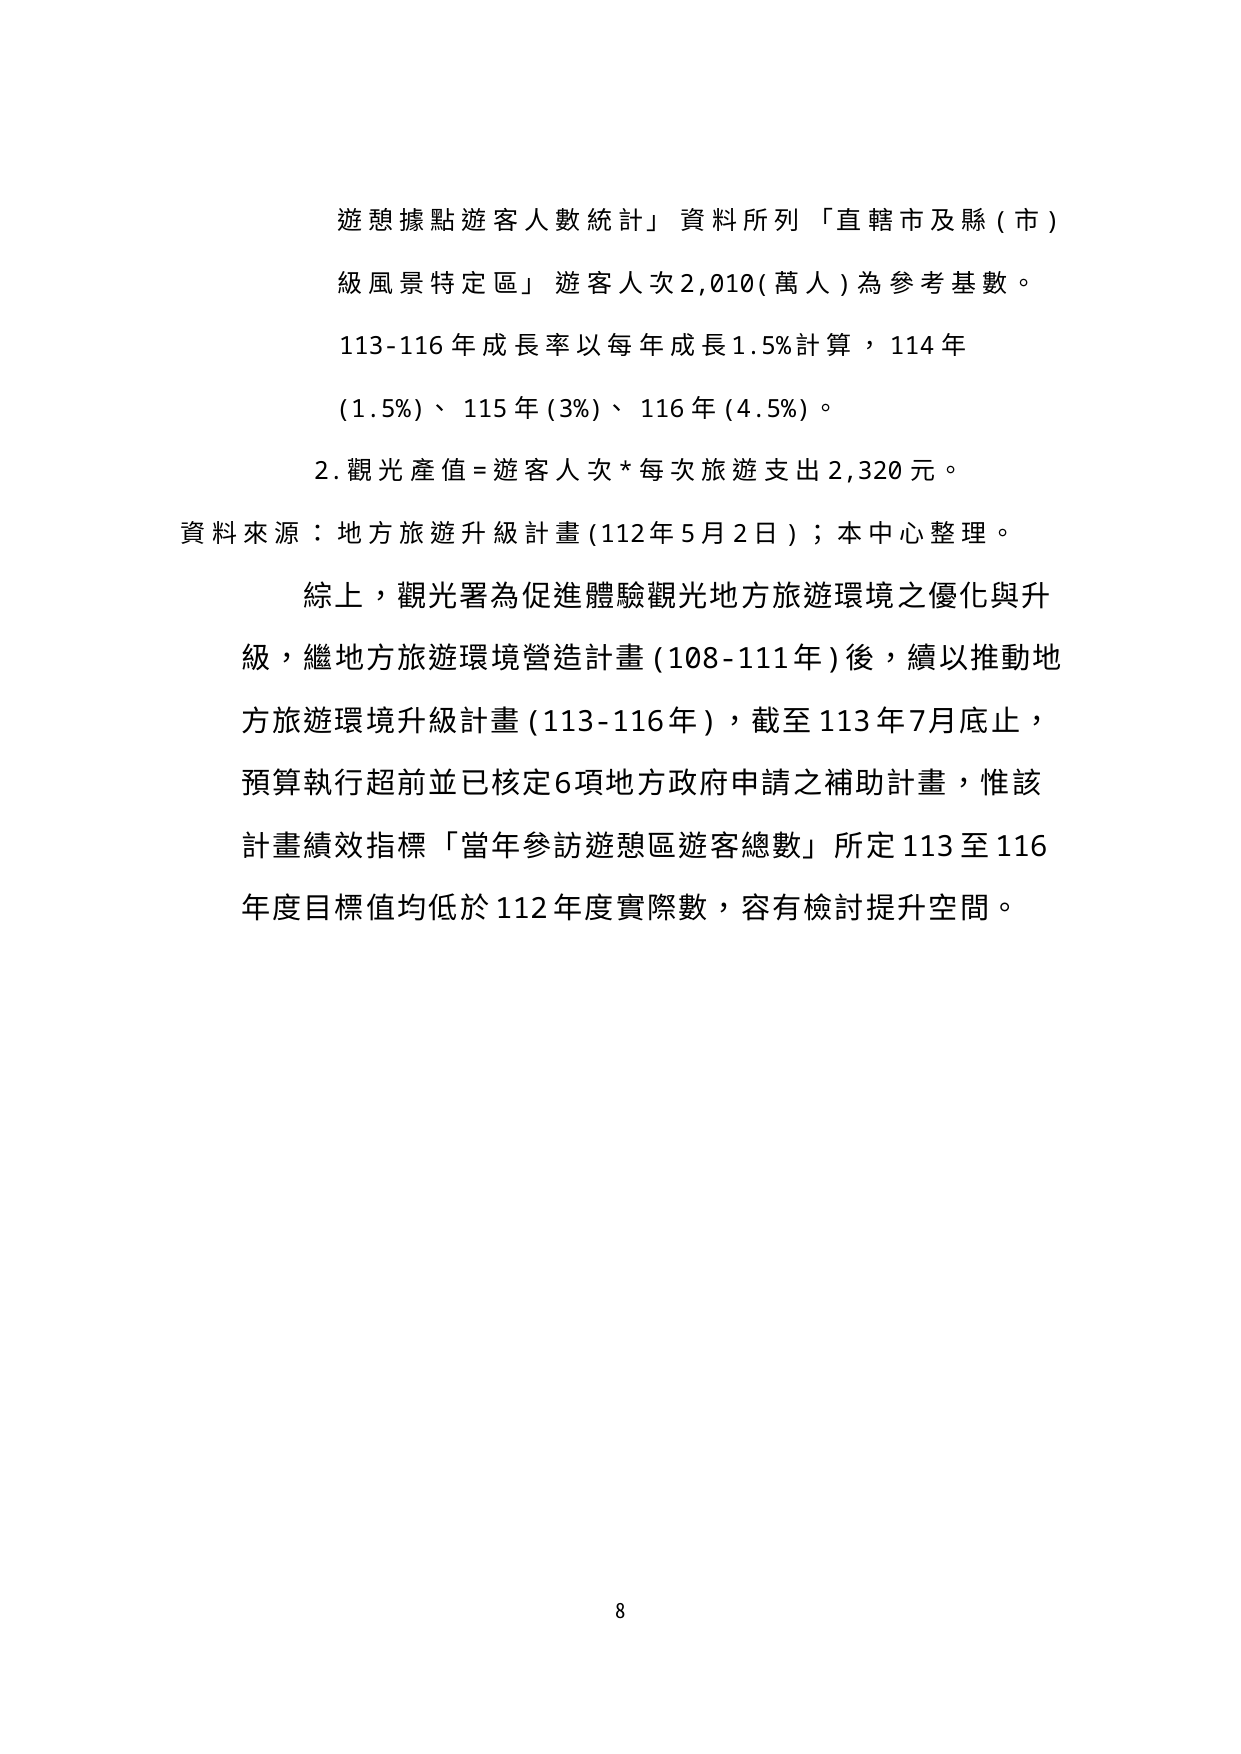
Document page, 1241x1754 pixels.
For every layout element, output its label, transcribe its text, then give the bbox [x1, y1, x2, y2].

text 資料來源：地方旅遊升級計畫(112年5月2日)；本中心整理。 [177, 490, 1063, 552]
text 2.觀光產值=遊客人次*每次旅遊支出2,320元。 [306, 427, 1063, 490]
text 遊憩據點遊客人數統計」資料所列「直轄市及縣(市)級風景特定區」遊客人次2,010(萬人)為參考基數。113-116年成長率以每年成長1.5%計算，114年(1.5%)、115年(3%)、116年(4.5%)。 [178, 177, 1063, 427]
text 綜上，觀光署為促進體驗觀光地方旅遊環境之優化與升級，繼地方旅遊環境營造計畫(108-111年)後，續以推動地方旅遊環境升級計畫(113-116年)，截至113年7月底止，預算執行超前並已核定6項地方政府申請之補助計畫，惟該計畫績效指標「當年參訪遊憩區遊客總數」所定113至116年度目標值均低於112年度實際數，容有檢討提升空間。 [236, 552, 1063, 927]
